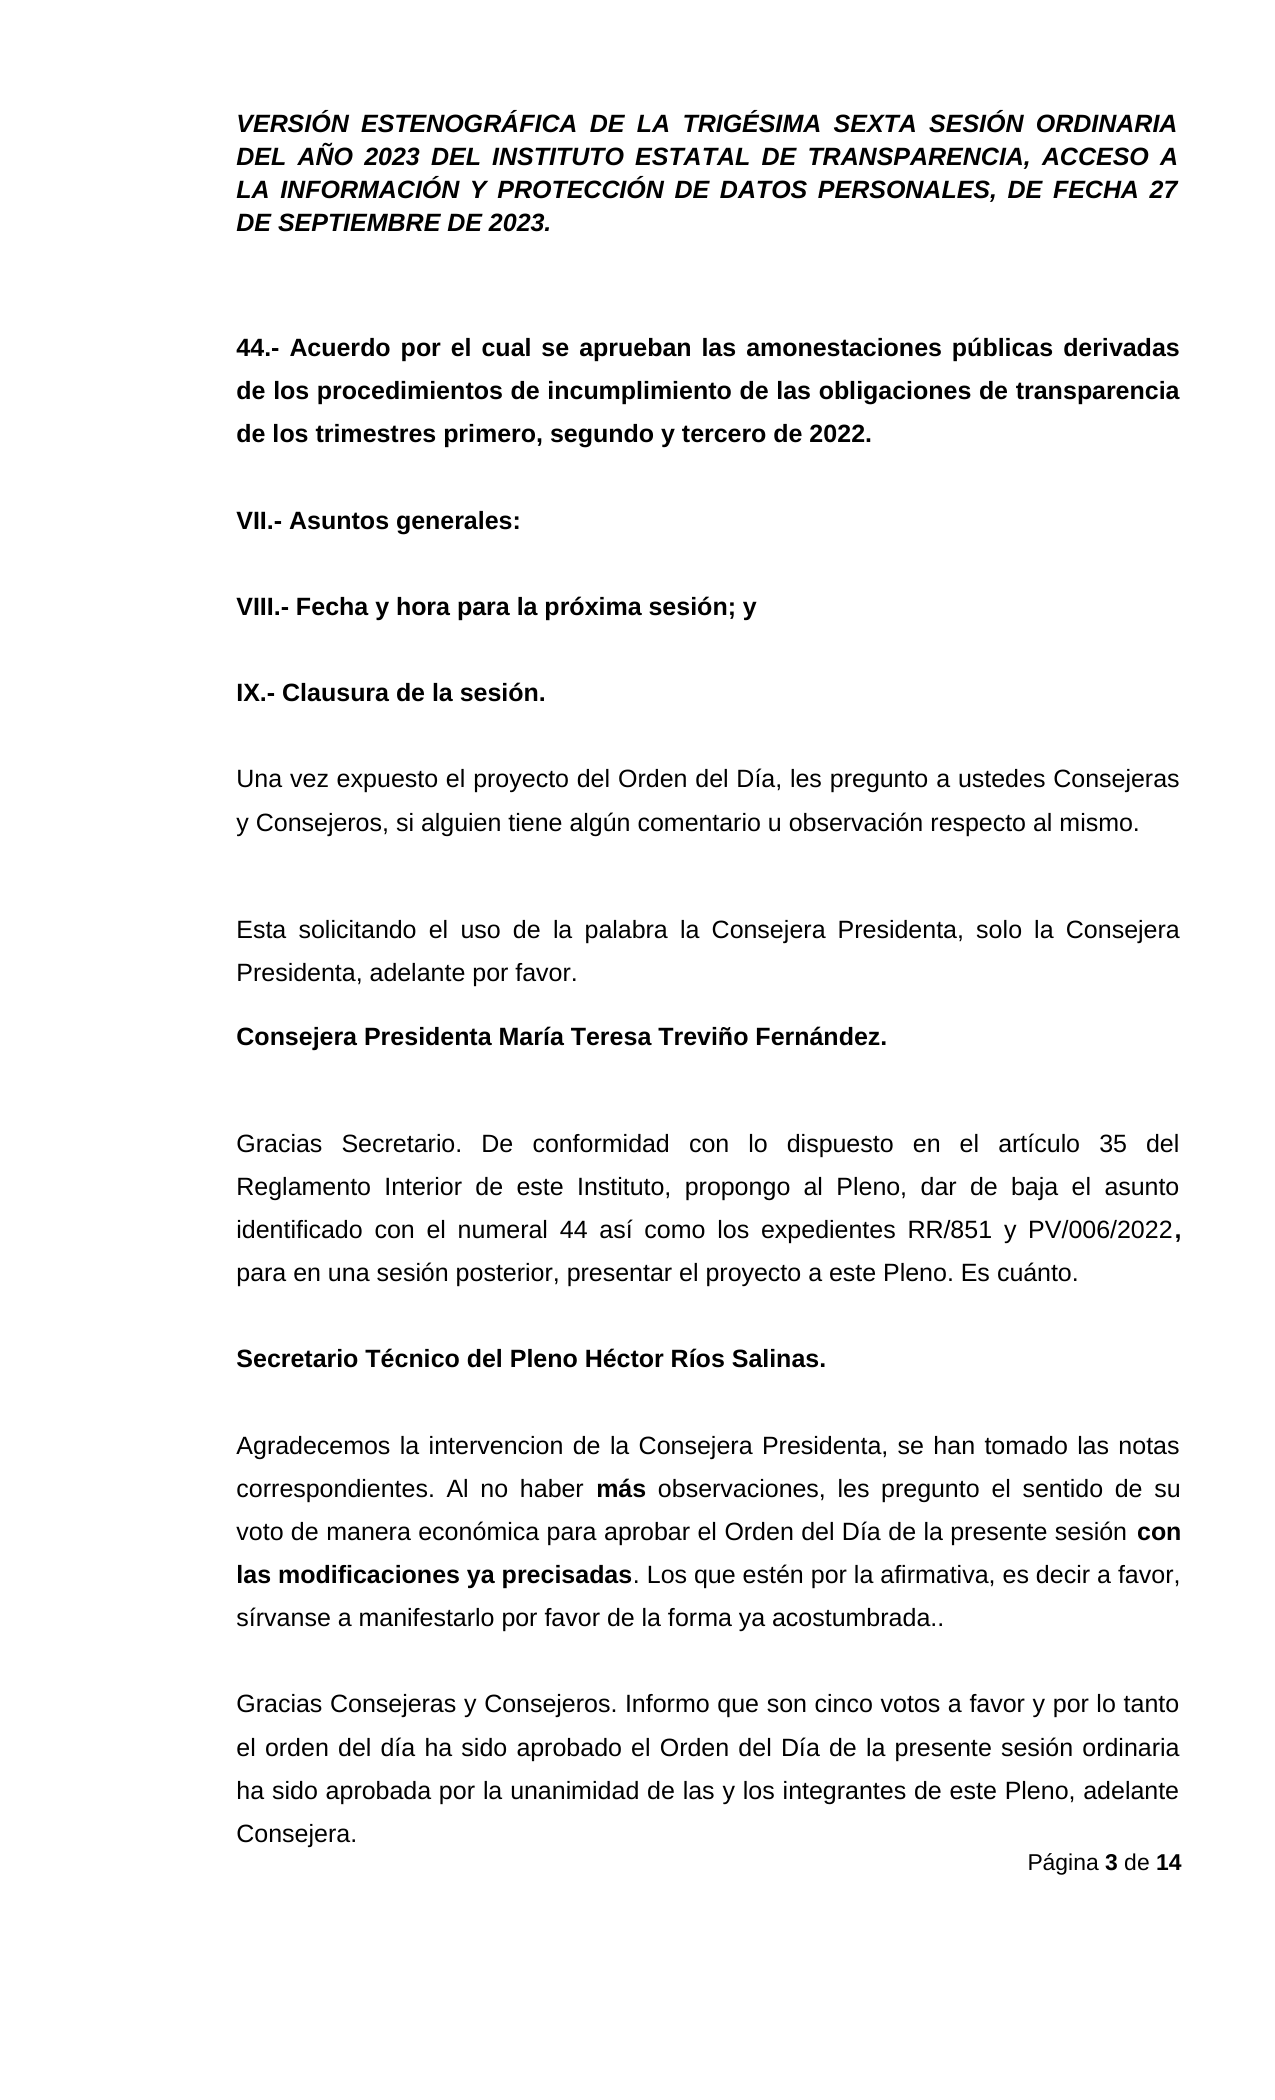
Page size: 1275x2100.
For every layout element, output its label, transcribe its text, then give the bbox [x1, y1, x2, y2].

text Esta solicitando el uso de la palabra la Consejera Presidenta, solo la Consejera Presidenta, adelante por favor. [236, 915, 1181, 987]
text Consejera Presidenta María Teresa Treviño Fernández. [236, 1022, 1181, 1051]
text VII.- Asuntos generales: [236, 506, 1181, 534]
text Secretario Técnico del Pleno Héctor Ríos Salinas. [236, 1344, 1181, 1373]
text Agradecemos la intervencion de la Consejera Presidenta, se han tomado las notas correspondientes. Al no haber más observaciones, les pregunto el sentido de su voto de manera económica para aprobar el Orden del Día de la presente sesión con las modificaciones ya precisadas. Los que estén por la afirmativa, es decir a favor, sírvanse a manifestarlo por favor de la forma ya acostumbrada.. [236, 1431, 1181, 1632]
text 44.- Acuerdo por el cual se aprueban las amonestaciones públicas derivadas de los procedimientos de incumplimiento de las obligaciones de transparencia de los trimestres primero, segundo y tercero de 2022. [236, 333, 1181, 448]
text IX.- Clausura de la sesión. [236, 678, 1181, 707]
text Gracias Secretario. De conformidad con lo dispuesto en el artículo 35 del Reglamento Interior de este Instituto, propongo al Pleno, dar de baja el asunto identificado con el numeral 44 así como los expedientes RR/851 y PV/006/2022, para en una sesión posterior, presentar el proyecto a este Pleno. Es cuánto. [236, 1129, 1181, 1287]
text Una vez expuesto el proyecto del Orden del Día, les pregunto a ustedes Consejeras y Consejeros, si alguien tiene algún comentario u observación respecto al mismo. [236, 764, 1181, 836]
text VIII.- Fecha y hora para la próxima sesión; y [236, 592, 1181, 621]
text Gracias Consejeras y Consejeros. Informo que son cinco votos a favor y por lo tanto el orden del día ha sido aprobado el Orden del Día de la presente sesión ordinaria ha sido aprobada por la unanimidad de las y los integrantes de este Pleno, adelante Consejera. [236, 1689, 1181, 1848]
